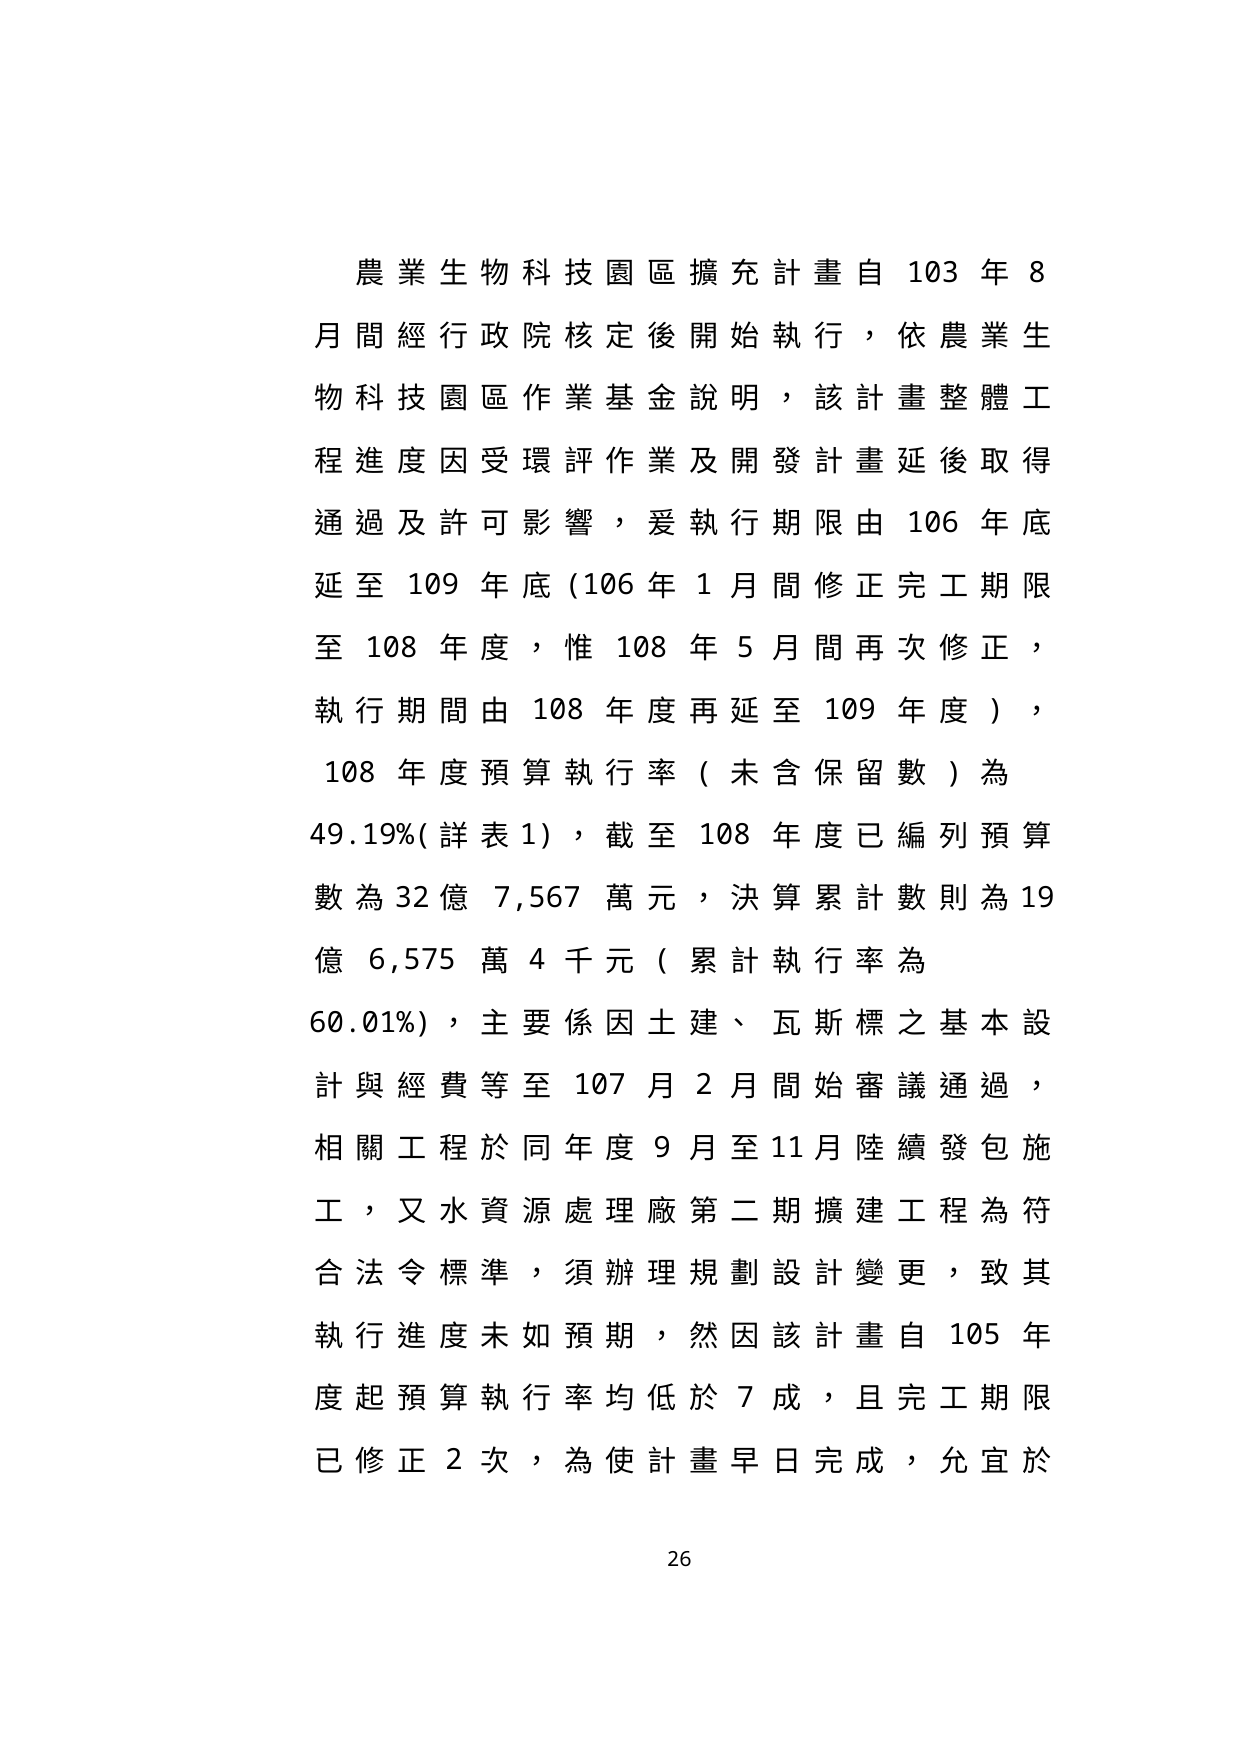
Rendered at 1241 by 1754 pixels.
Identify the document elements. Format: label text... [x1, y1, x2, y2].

text 農業生物科技園區擴充計畫自103年8月間經行政院核定後開始執行，依農業生物科技園區作業基金說明，該計畫整體工程進度因受環評作業及開發計畫延後取得通過及許可影響，爰執行期限由106年底延至109年底(106年1月間修正完工期限至108年度，惟108年5月間再次修正，執行期間由108年度再延至109年度)，108年度預算執行率(未含保留數)為49.19%(詳表1)，截至108年度已編列預算數為32億7,567萬元，決算累計數則為19億6,575萬4千元(累計執行率為60.01%)，主要係因土建、瓦斯標之基本設計與經費等至107月2月間始審議通過，相關工程於同年度9月至11月陸續發包施工，又水資源處理廠第二期擴建工程為符合法令標準，須辦理規劃設計變更，致其執行進度未如預期，然因該計畫自105年度起預算執行率均低於7成，且完工期限已修正2次，為使計畫早日完成，允宜於 [271, 229, 1058, 1479]
